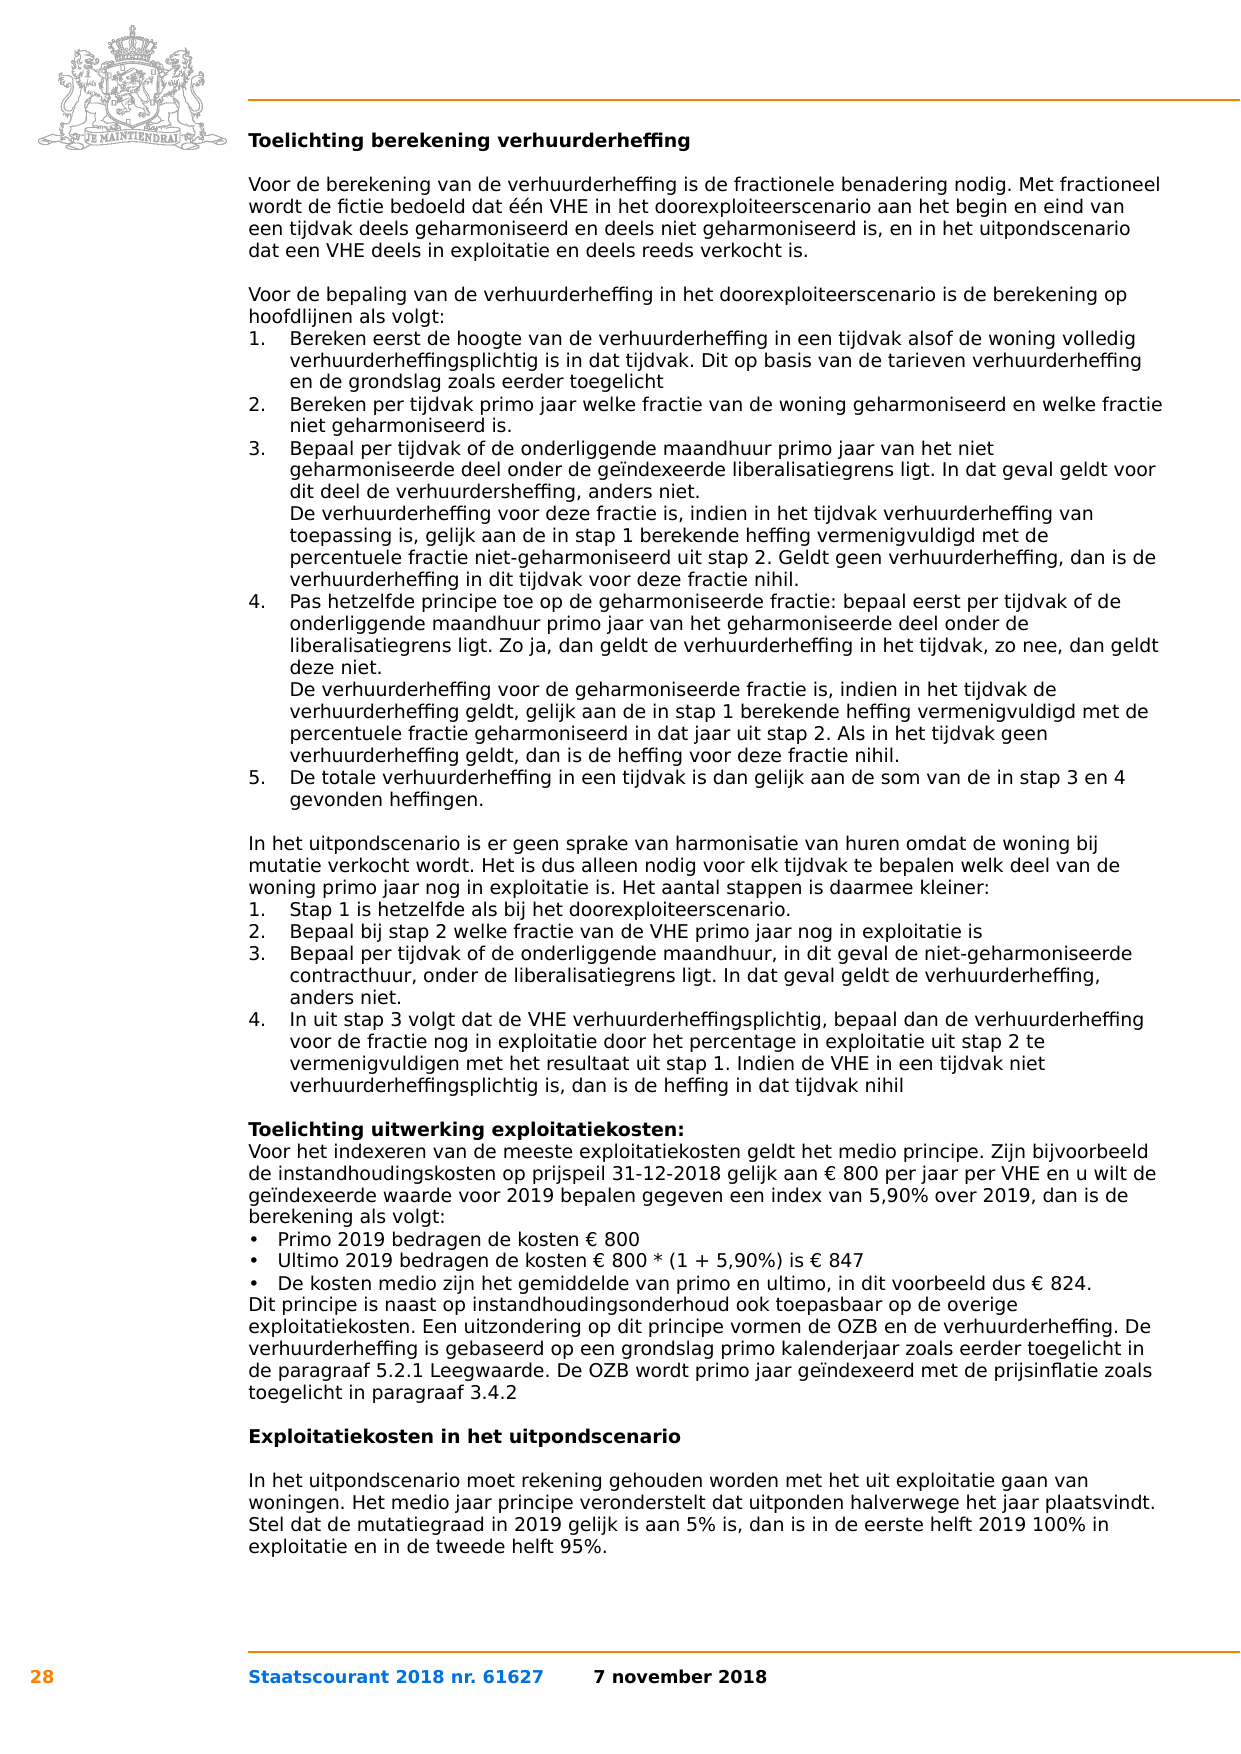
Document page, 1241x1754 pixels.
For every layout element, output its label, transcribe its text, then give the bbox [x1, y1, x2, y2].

text 4. Pas hetzelfde principe toe op de geharmoniseerde fractie: bepaal eerst per tijdvak of de onderliggende maandhuur primo jaar van het geharmoniseerde deel onder de liberalisatiegrens ligt. Zo ja, dan geldt de verhuurderheffing in het tijdvak, zo nee, dan geldt deze niet. [248, 591, 1163, 679]
text 2. Bereken per tijdvak primo jaar welke fractie van de woning geharmoniseerd en welke fractie niet geharmoniseerd is. [248, 393, 1163, 437]
text De verhuurderheffing voor deze fractie is, indien in het tijdvak verhuurderheffing van toepassing is, gelijk aan de in stap 1 berekende heffing vermenigvuldigd met de percentuele fractie niet-geharmoniseerd uit stap 2. Geldt geen verhuurderheffing, dan is de verhuurderheffing in dit tijdvak voor deze fractie nihil. [289, 503, 1163, 591]
text Voor de berekening van de verhuurderheffing is de fractionele benadering nodig. Met fractioneel wordt de fictie bedoeld dat één VHE in het doorexploiteerscenario aan het begin en eind van een tijdvak deels geharmoniseerd en deels niet geharmoniseerd is, en in het uitpondscenario dat een VHE deels in exploitatie en deels reeds verkocht is. [248, 174, 1163, 262]
text 2. Bepaal bij stap 2 welke fractie van de VHE primo jaar nog in exploitatie is [248, 921, 1163, 943]
text 4. In uit stap 3 volgt dat de VHE verhuurderheffingsplichtig, bepaal dan de verhuurderheffing voor de fractie nog in exploitatie door het percentage in exploitatie uit stap 2 te vermenigvuldigen met het resultaat uit stap 1. Indien de VHE in een tijdvak niet verhuurderheffingsplichtig is, dan is de heffing in dat tijdvak nihil [248, 1009, 1163, 1097]
text 3. Bepaal per tijdvak of de onderliggende maandhuur, in dit geval de niet-geharmoniseerde contracthuur, onder de liberalisatiegrens ligt. In dat geval geldt de verhuurderheffing, anders niet. [248, 943, 1163, 1009]
text 5. De totale verhuurderheffing in een tijdvak is dan gelijk aan de som van de in stap 3 en 4 gevonden heffingen. [248, 767, 1163, 811]
text Voor het indexeren van de meeste exploitatiekosten geldt het medio principe. Zijn bijvoorbeeld de instandhoudingskosten op prijspeil 31-12-2018 gelijk aan € 800 per jaar per VHE en u wilt de geïndexeerde waarde voor 2019 bepalen gegeven een index van 5,90% over 2019, dan is de berekening als volgt: [248, 1141, 1163, 1228]
text Voor de bepaling van de verhuurderheffing in het doorexploiteerscenario is de berekening op hoofdlijnen als volgt: [248, 283, 1163, 327]
text Toelichting uitwerking exploitatiekosten: [248, 1118, 1163, 1141]
text In het uitpondscenario is er geen sprake van harmonisatie van huren omdat de woning bij mutatie verkocht wordt. Het is dus alleen nodig voor elk tijdvak te bepalen welk deel van de woning primo jaar nog in exploitatie is. Het aantal stappen is daarmee kleiner: [248, 833, 1163, 899]
subtitle Toelichting berekening verhuurderheffing [248, 130, 1163, 152]
text 3. Bepaal per tijdvak of de onderliggende maandhuur primo jaar van het niet geharmoniseerde deel onder de geïndexeerde liberalisatiegrens ligt. In dat geval geldt voor dit deel de verhuurdersheffing, anders niet. [248, 437, 1163, 503]
text Dit principe is naast op instandhoudingsonderhoud ook toepasbaar op de overige exploitatiekosten. Een uitzondering op dit principe vormen de OZB en de verhuurderheffing. De verhuurderheffing is gebaseerd op een grondslag primo kalenderjaar zoals eerder toegelicht in de paragraaf 5.2.1 Leegwaarde. De OZB wordt primo jaar geïndexeerd met de prijsinflatie zoals toegelicht in paragraaf 3.4.2 [248, 1294, 1163, 1404]
text In het uitpondscenario moet rekening gehouden worden met het uit exploitatie gaan van woningen. Het medio jaar principe veronderstelt dat uitponden halverwege het jaar plaatsvindt. Stel dat de mutatiegraad in 2019 gelijk is aan 5% is, dan is in de eerste helft 2019 100% in exploitatie en in de tweede helft 95%. [248, 1470, 1163, 1558]
text • Primo 2019 bedragen de kosten € 800 [248, 1228, 1163, 1250]
text • Ultimo 2019 bedragen de kosten € 800 * (1 + 5,90%) is € 847 [248, 1250, 1163, 1272]
text 1. Stap 1 is hetzelfde als bij het doorexploiteerscenario. [248, 899, 1163, 921]
picture [38, 25, 227, 150]
text 1. Bereken eerst de hoogte van de verhuurderheffing in een tijdvak alsof de woning volledig verhuurderheffingsplichtig is in dat tijdvak. Dit op basis van de tarieven verhuurderheffing en de grondslag zoals eerder toegelicht [248, 327, 1163, 393]
text De verhuurderheffing voor de geharmoniseerde fractie is, indien in het tijdvak de verhuurderheffing geldt, gelijk aan de in stap 1 berekende heffing vermenigvuldigd met de percentuele fractie geharmoniseerd in dat jaar uit stap 2. Als in het tijdvak geen verhuurderheffing geldt, dan is de heffing voor deze fractie nihil. [289, 679, 1163, 767]
subtitle Exploitatiekosten in het uitpondscenario [248, 1426, 1163, 1448]
text • De kosten medio zijn het gemiddelde van primo en ultimo, in dit voorbeeld dus € 824. [248, 1272, 1163, 1294]
